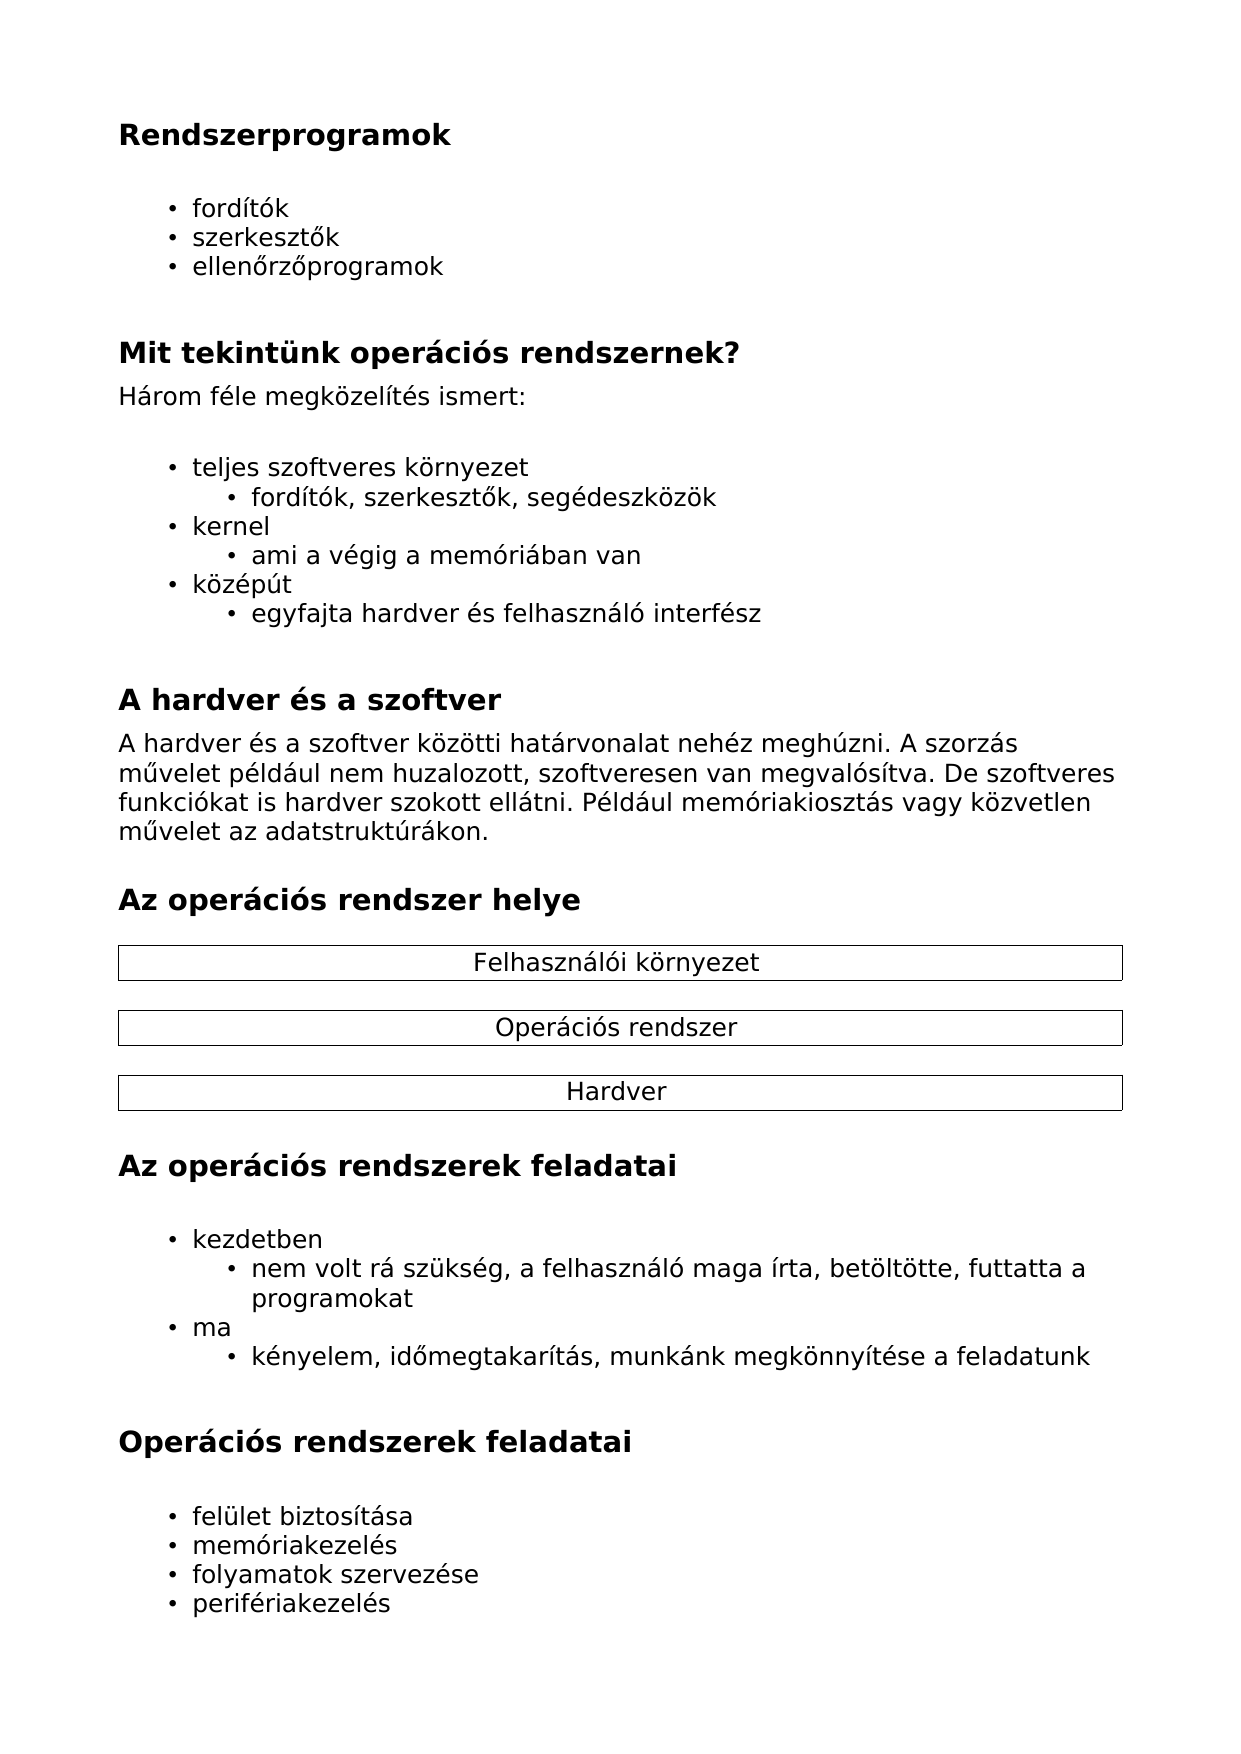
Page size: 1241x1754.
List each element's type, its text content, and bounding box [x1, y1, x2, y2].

list memóriakezelés [177, 1531, 1122, 1560]
list felület biztosítása [177, 1502, 1122, 1531]
subtitle Az operációs rendszerek feladatai [118, 1149, 1122, 1183]
list ami a végig a memóriában van [236, 541, 1122, 570]
subtitle A hardver és a szoftver [118, 683, 1122, 717]
list kernel [177, 512, 1122, 541]
list ellenőrzőprogramok [177, 252, 1122, 282]
list középút [177, 570, 1122, 599]
table_header Hardver [119, 1076, 1122, 1110]
subtitle Rendszerprogramok [118, 118, 1122, 152]
list egyfajta hardver és felhasználó interfész [236, 599, 1122, 629]
list szerkesztők [177, 223, 1122, 252]
subtitle Mit tekintünk operációs rendszernek? [118, 336, 1122, 370]
list perifériakezelés [177, 1589, 1122, 1618]
list teljes szoftveres környezet [177, 454, 1122, 483]
list nem volt rá szükség, a felhasználó maga írta, betöltötte, futtatta a programokat [236, 1255, 1122, 1313]
text A hardver és a szoftver közötti határvonalat nehéz meghúzni. A szorzás művelet például nem huzalozott, szoftveresen van megvalósítva. De szoftveres funkciókat is hardver szokott ellátni. Például memóriakiosztás vagy közvetlen művelet az adatstruktúrákon. [118, 729, 1122, 846]
list kényelem, időmegtakarítás, munkánk megkönnyítése a feladatunk [236, 1342, 1122, 1371]
list kezdetben [177, 1226, 1122, 1255]
list ma [177, 1313, 1122, 1342]
list fordítók, szerkesztők, segédeszközök [236, 483, 1122, 512]
table_header Operációs rendszer [119, 1011, 1122, 1045]
subtitle Operációs rendszerek feladatai [118, 1426, 1122, 1460]
list folyamatok szervezése [177, 1560, 1122, 1589]
list fordítók [177, 194, 1122, 223]
table_header Felhasználói környezet [119, 946, 1122, 980]
text Három féle megközelítés ismert: [118, 382, 1122, 412]
subtitle Az operációs rendszer helye [118, 884, 1122, 918]
